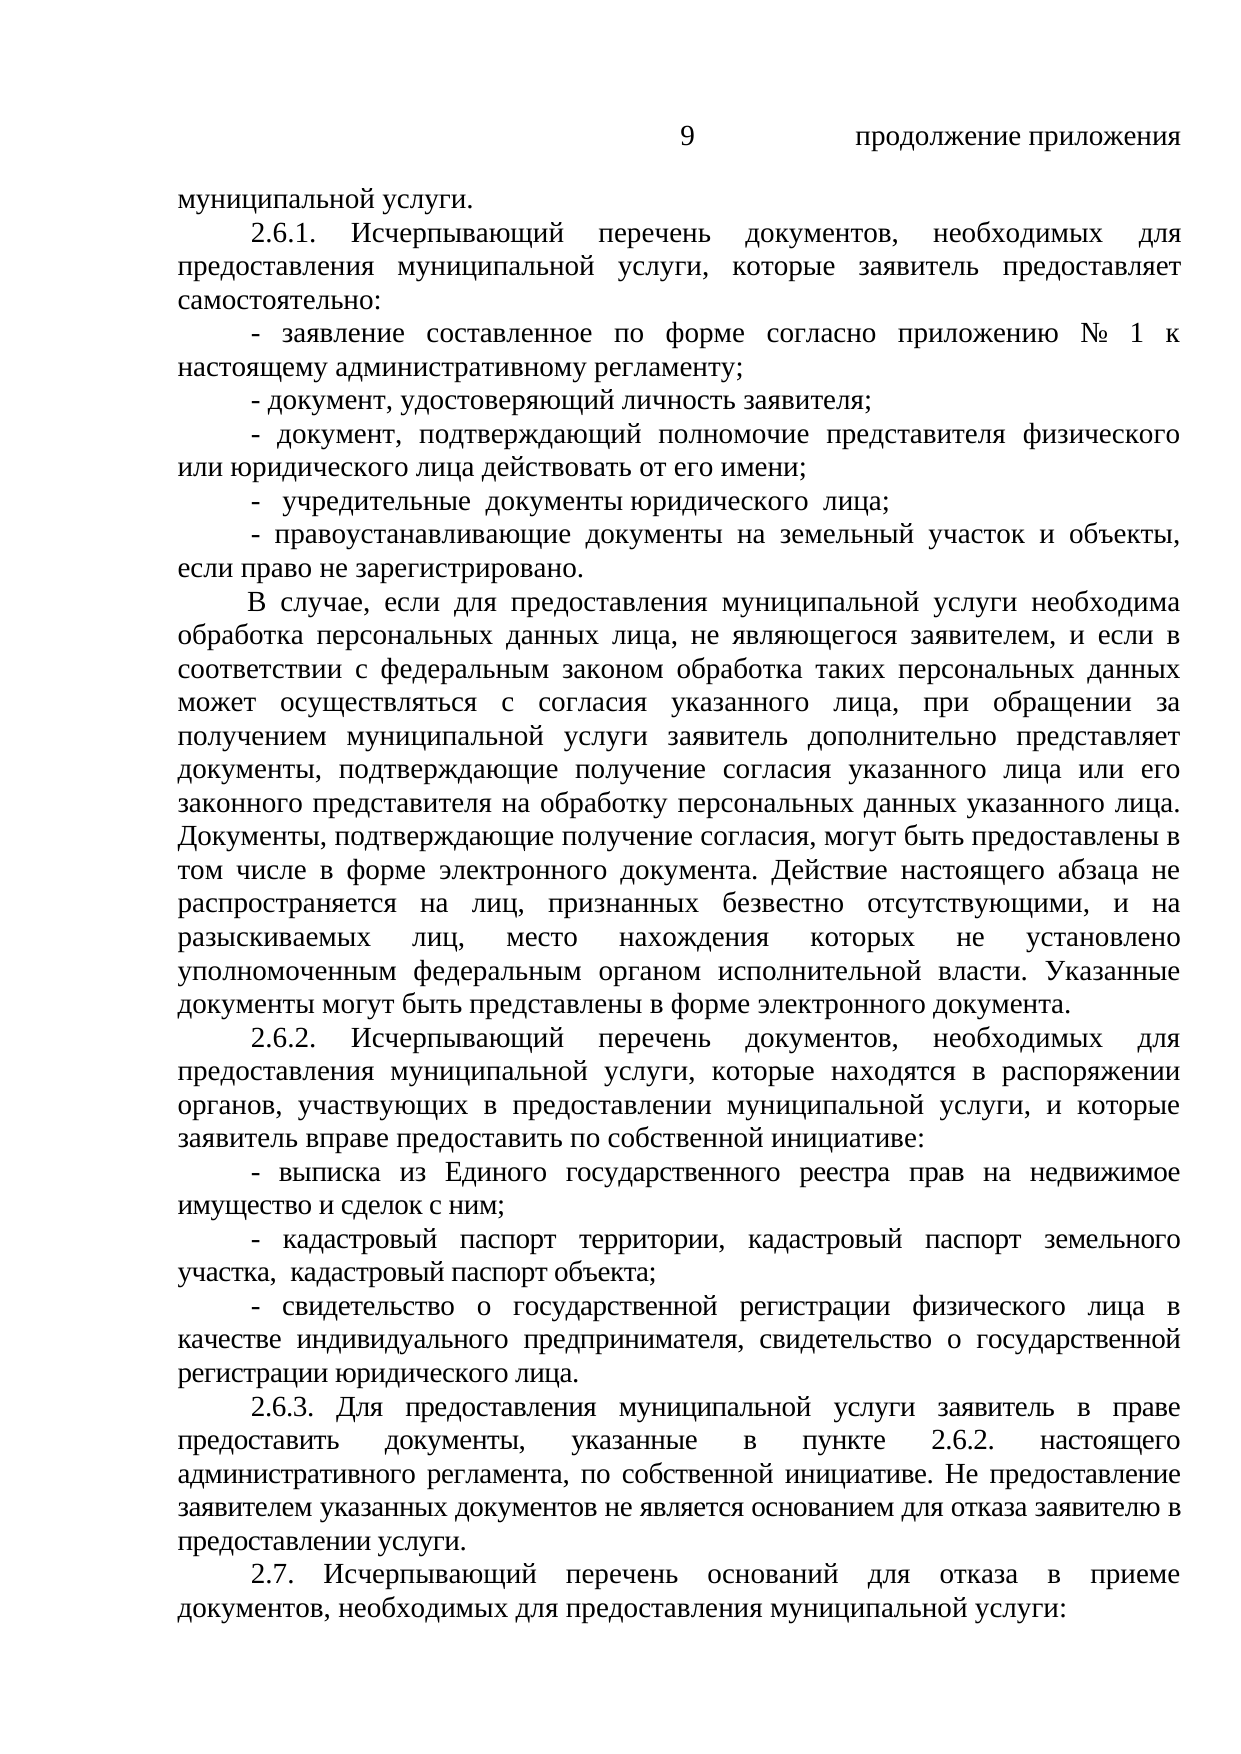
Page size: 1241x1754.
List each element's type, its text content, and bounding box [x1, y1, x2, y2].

text - свидетельство о государственной регистрации физического лица в качестве индивидуального предпринимателя, свидетельство о государственной регистрации юридического лица. [177, 1288, 1181, 1389]
text - кадастровый паспорт территории, кадастровый паспорт земельного участка, кадастровый паспорт объекта; [177, 1221, 1181, 1288]
text муниципальной услуги. [177, 181, 1181, 215]
text 2.6.1. Исчерпывающий перечень документов, необходимых для предоставления муниципальной услуги, которые заявитель предоставляет самостоятельно: [177, 215, 1181, 315]
text В случае, если для предоставления муниципальной услуги необходима обработка персональных данных лица, не являющегося заявителем, и если в соответствии с федеральным законом обработка таких персональных данных может осуществляться с согласия указанного лица, при обращении за получением муниципальной услуги заявитель дополнительно представляет документы, подтверждающие получение согласия указанного лица или его законного представителя на обработку персональных данных указанного лица. Документы, подтверждающие получение согласия, могут быть предоставлены в том числе в форме электронного документа. Действие настоящего абзаца не распространяется на лиц, признанных безвестно отсутствующими, и на разыскиваемых лиц, место нахождения которых не установлено уполномоченным федеральным органом исполнительной власти. Указанные документы могут быть представлены в форме электронного документа. [177, 584, 1181, 1020]
text - учредительные документы юридического лица; [177, 483, 1181, 517]
text 2.7. Исчерпывающий перечень оснований для отказа в приеме документов, необходимых для предоставления муниципальной услуги: [177, 1556, 1181, 1623]
text 2.6.3. Для предоставления муниципальной услуги заявитель в праве предоставить документы, указанные в пункте 2.6.2. настоящего административного регламента, по собственной инициативе. Не предоставление заявителем указанных документов не является основанием для отказа заявителю в предоставлении услуги. [177, 1389, 1181, 1556]
text 2.6.2. Исчерпывающий перечень документов, необходимых для предоставления муниципальной услуги, которые находятся в распоряжении органов, участвующих в предоставлении муниципальной услуги, и которые заявитель вправе предоставить по собственной инициативе: [177, 1020, 1181, 1154]
text - документ, удостоверяющий личность заявителя; [177, 382, 1181, 416]
text - правоустанавливающие документы на земельный участок и объекты, если право не зарегистрировано. [177, 517, 1181, 584]
text - заявление составленное по форме согласно приложению № 1 к настоящему административному регламенту; [177, 315, 1181, 382]
text - документ, подтверждающий полномочие представителя физического или юридического лица действовать от его имени; [177, 416, 1181, 483]
text - выписка из Единого государственного реестра прав на недвижимое имущество и сделок с ним; [177, 1154, 1181, 1221]
